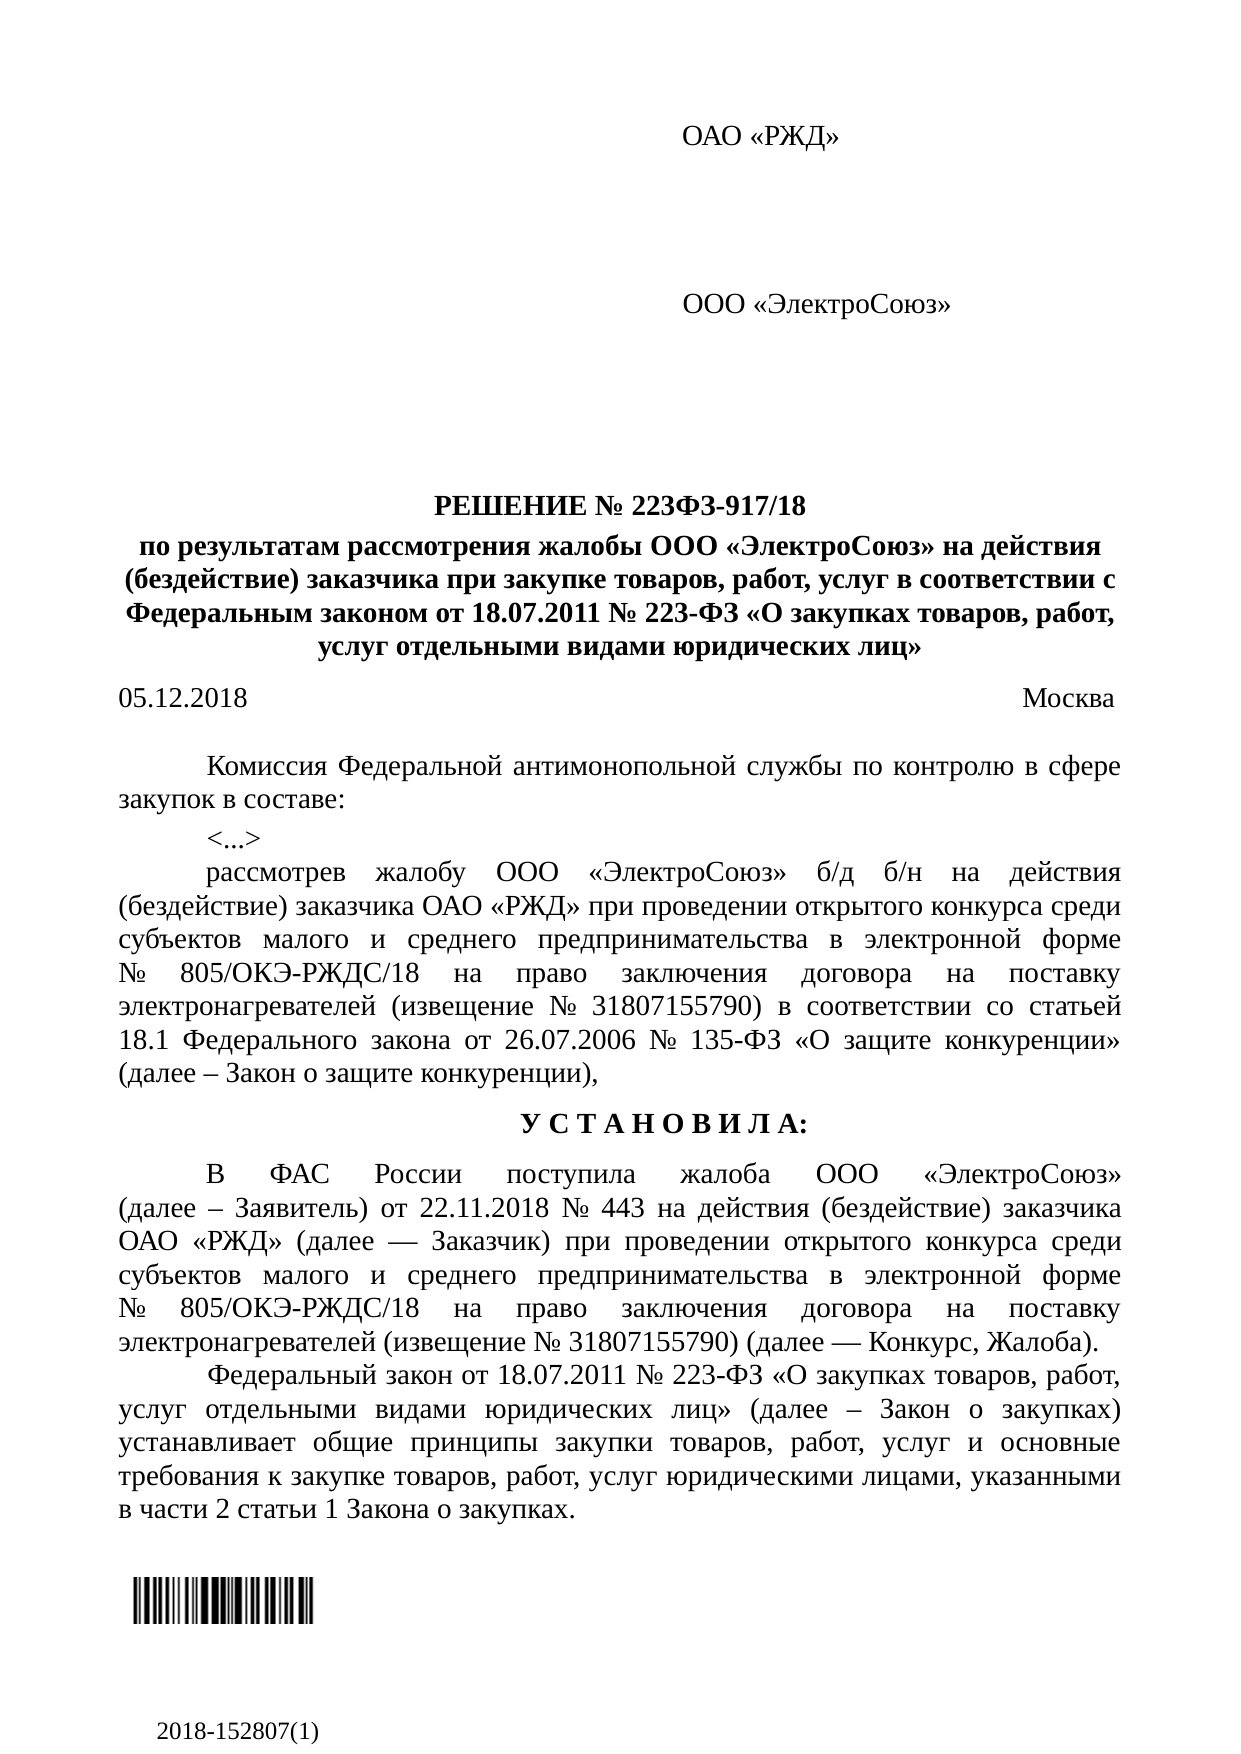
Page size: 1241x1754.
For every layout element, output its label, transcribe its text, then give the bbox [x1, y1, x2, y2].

text <...> [118, 821, 1122, 854]
text ООО «ЭлектроСоюз» [682, 286, 1122, 319]
text РЕШЕНИЕ № 223ФЗ-917/18 [118, 488, 1122, 522]
text ОАО «РЖД» [682, 118, 1122, 152]
text Комиссия Федеральной антимонопольной службы по контролю в сфере закупок в составе: [118, 748, 1122, 815]
text по результатам рассмотрения жалобы ООО «ЭлектроСоюз» на действия (бездействие) заказчика при закупке товаров, работ, услуг в соответствии с Федеральным законом от 18.07.2011 № 223-ФЗ «О закупках товаров, работ, услуг отдельными видами юридических лиц» [118, 528, 1122, 662]
text У С Т А Н О В И Л А: [118, 1106, 1122, 1139]
picture [118, 1577, 331, 1624]
text Федеральный закон от 18.07.2011 № 223-ФЗ «О закупках товаров, работ, услуг отдельными видами юридических лиц» (далее – Закон о закупках) устанавливает общие принципы закупки товаров, работ, услуг и основные требования к закупке товаров, работ, услуг юридическими лицами, указанными в части 2 статьи 1 Закона о закупках. [118, 1357, 1122, 1525]
text 05.12.2018 Москва [118, 681, 1122, 714]
text рассмотрев жалобу ООО «ЭлектроСоюз» б/д б/н на действия (бездействие) заказчика ОАО «РЖД» при проведении открытого конкурса среди субъектов малого и среднего предпринимательства в электронной форме № 805/ОКЭ-РЖДС/18 на право заключения договора на поставку электронагревателей (извещение № 31807155790) в соответствии со статьей 18.1 Федерального закона от 26.07.2006 № 135-ФЗ «О защите конкуренции» (далее – Закон о защите конкуренции), [118, 854, 1122, 1089]
text В ФАС России поступила жалоба ООО «ЭлектроСоюз» (далее – Заявитель) от 22.11.2018 № 443 на действия (бездействие) заказчика ОАО «РЖД» (далее — Заказчик) при проведении открытого конкурса среди субъектов малого и среднего предпринимательства в электронной форме № 805/ОКЭ-РЖДС/18 на право заключения договора на поставку электронагревателей (извещение № 31807155790) (далее — Конкурс, Жалоба). [118, 1156, 1122, 1357]
